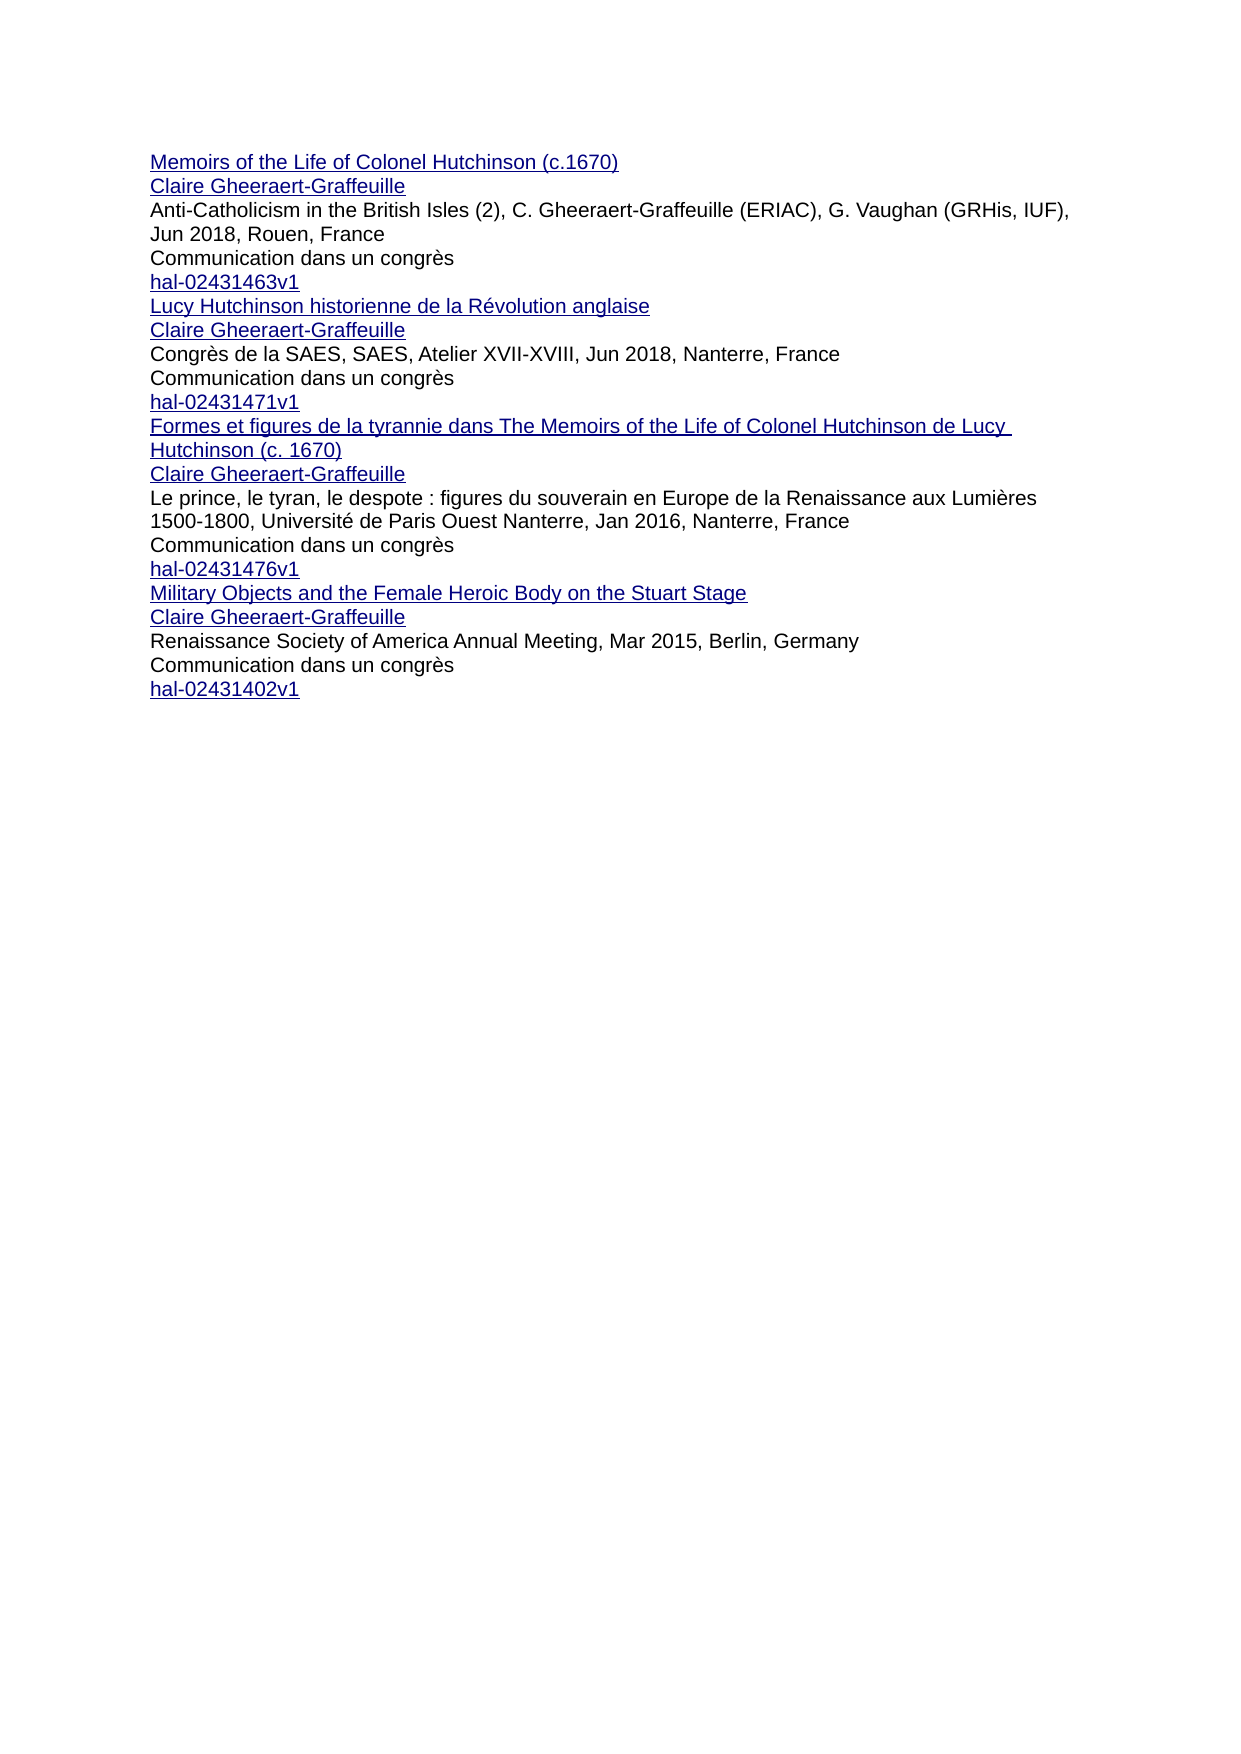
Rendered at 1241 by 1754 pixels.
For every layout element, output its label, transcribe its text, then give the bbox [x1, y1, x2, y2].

table_cell Memoirs of the Life of Colonel Hutchinson (c.1670) Claire Gheeraert-Graffeuille Anti-Catholicism in the British Isles (2), C. Gheeraert-Graffeuille (ERIAC), G. Vaughan (GRHis, IUF), Jun 2018, Rouen, France Communication dans un congrès hal-02431463v1 [150, 150, 1090, 294]
table_cell Lucy Hutchinson historienne de la Révolution anglaise Claire Gheeraert-Graffeuille Congrès de la SAES, SAES, Atelier XVII-XVIII, Jun 2018, Nanterre, France Communication dans un congrès hal-02431471v1 [150, 294, 1090, 413]
table_cell Military Objects and the Female Heroic Body on the Stuart Stage Claire Gheeraert-Graffeuille Renaissance Society of America Annual Meeting, Mar 2015, Berlin, Germany Communication dans un congrès hal-02431402v1 [150, 581, 1090, 701]
table_cell Formes et figures de la tyrannie dans The Memoirs of the Life of Colonel Hutchinson de Lucy Hutchinson (c. 1670) Claire Gheeraert-Graffeuille Le prince, le tyran, le despote : figures du souverain en Europe de la Renaissance aux Lumières 1500-1800, Université de Paris Ouest Nanterre, Jan 2016, Nanterre, France Communication dans un congrès hal-02431476v1 [150, 414, 1090, 581]
